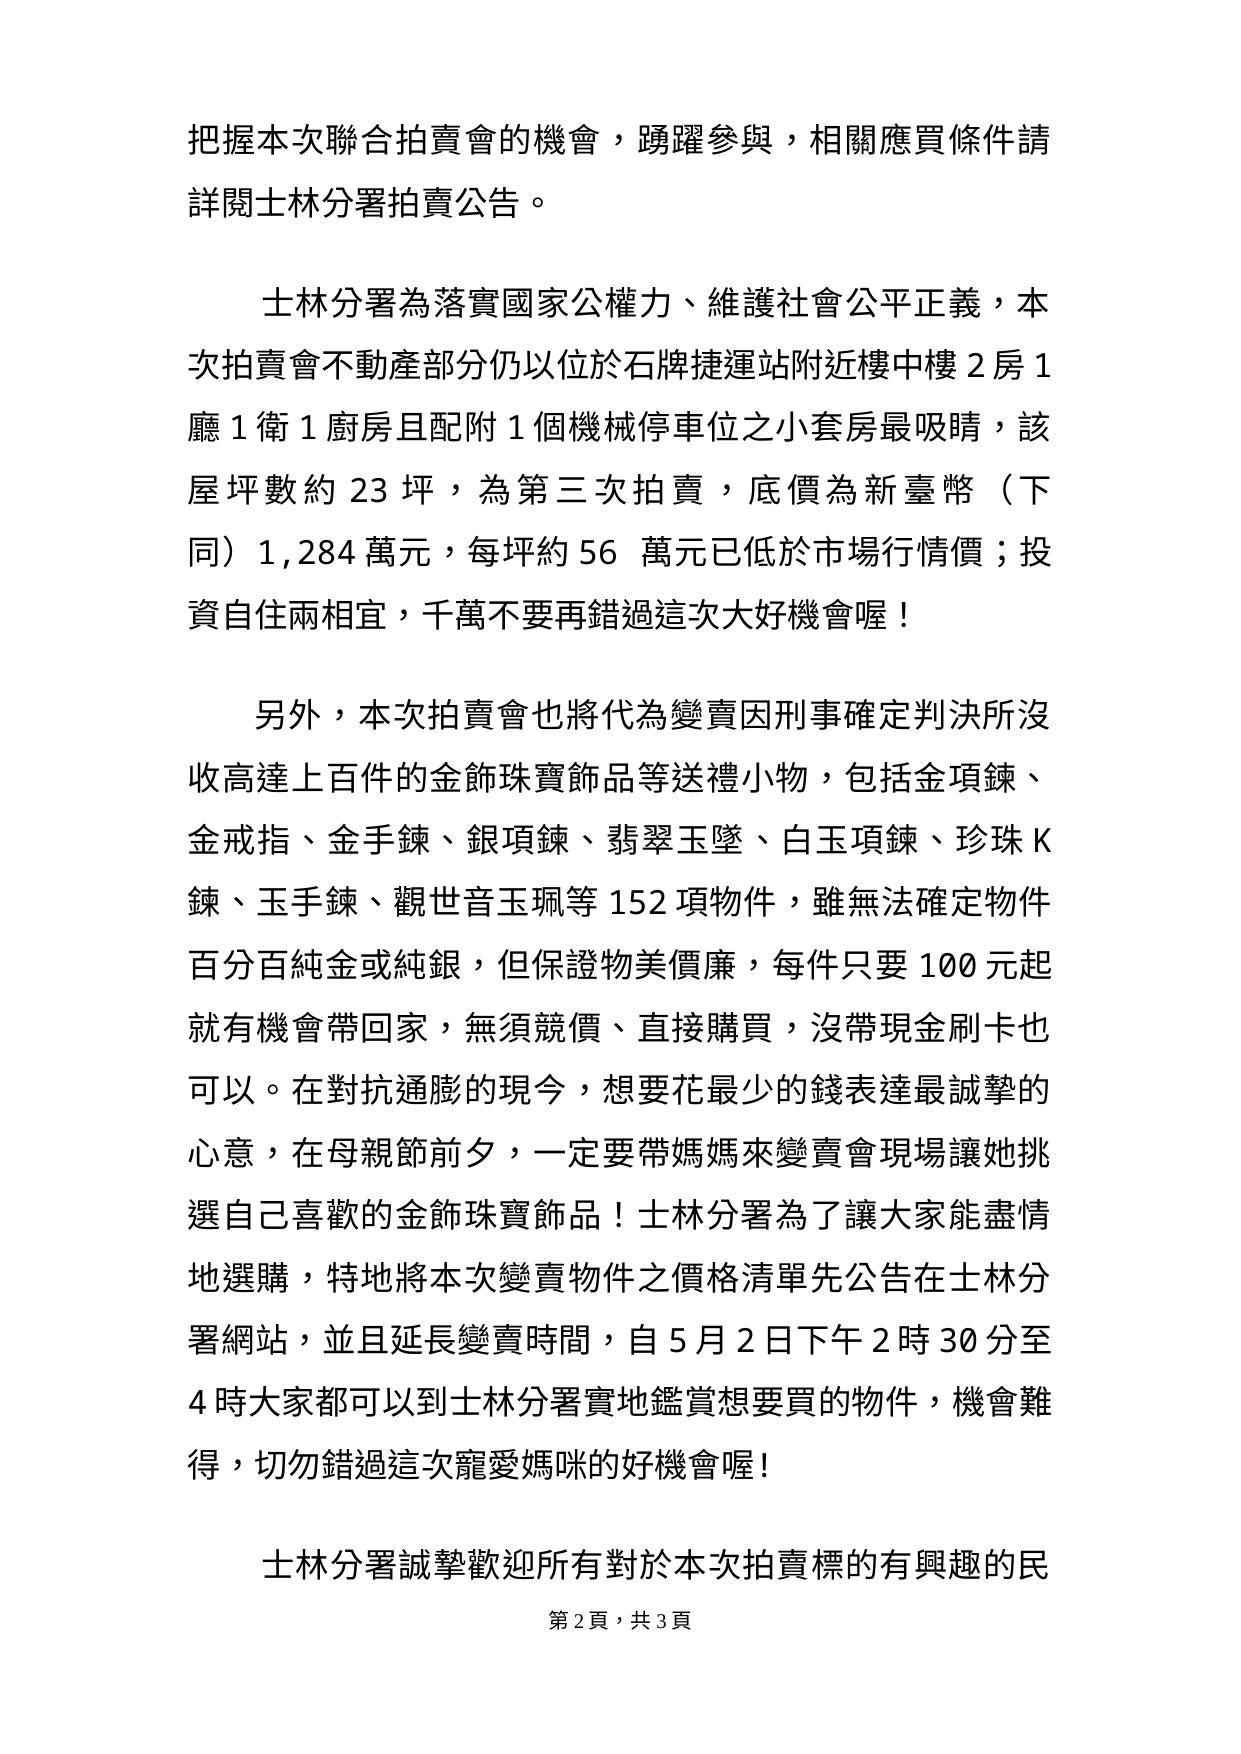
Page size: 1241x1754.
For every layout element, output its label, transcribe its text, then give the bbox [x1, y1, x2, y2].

text 士林分署誠摯歡迎所有對於本次拍賣標的有興趣的民 [187, 1521, 1053, 1584]
text 士林分署為落實國家公權力、維護社會公平正義，本次拍賣會不動產部分仍以位於石牌捷運站附近樓中樓2房1廳1衛1廚房且配附1個機械停車位之小套房最吸睛，該屋坪數約23坪，為第三次拍賣，底價為新臺幣（下同）1,284萬元，每坪約56 萬元已低於市場行情價；投資自住兩相宜，千萬不要再錯過這次大好機會喔！ [187, 259, 1053, 634]
text 把握本次聯合拍賣會的機會，踴躍參與，相關應買條件請詳閱士林分署拍賣公告。 [187, 96, 1053, 221]
text 另外，本次拍賣會也將代為變賣因刑事確定判決所沒收高達上百件的金飾珠寶飾品等送禮小物，包括金項鍊、金戒指、金手鍊、銀項鍊、翡翠玉墜、白玉項鍊、珍珠K鍊、玉手鍊、觀世音玉珮等152項物件，雖無法確定物件百分百純金或純銀，但保證物美價廉，每件只要100元起就有機會帶回家，無須競價、直接購買，沒帶現金刷卡也可以。在對抗通膨的現今，想要花最少的錢表達最誠摯的心意，在母親節前夕，一定要帶媽媽來變賣會現場讓她挑選自己喜歡的金飾珠寶飾品！士林分署為了讓大家能盡情地選購，特地將本次變賣物件之價格清單先公告在士林分署網站，並且延長變賣時間，自5月2日下午2時30分至4時大家都可以到士林分署實地鑑賞想要買的物件，機會難得，切勿錯過這次寵愛媽咪的好機會喔! [187, 671, 1053, 1484]
